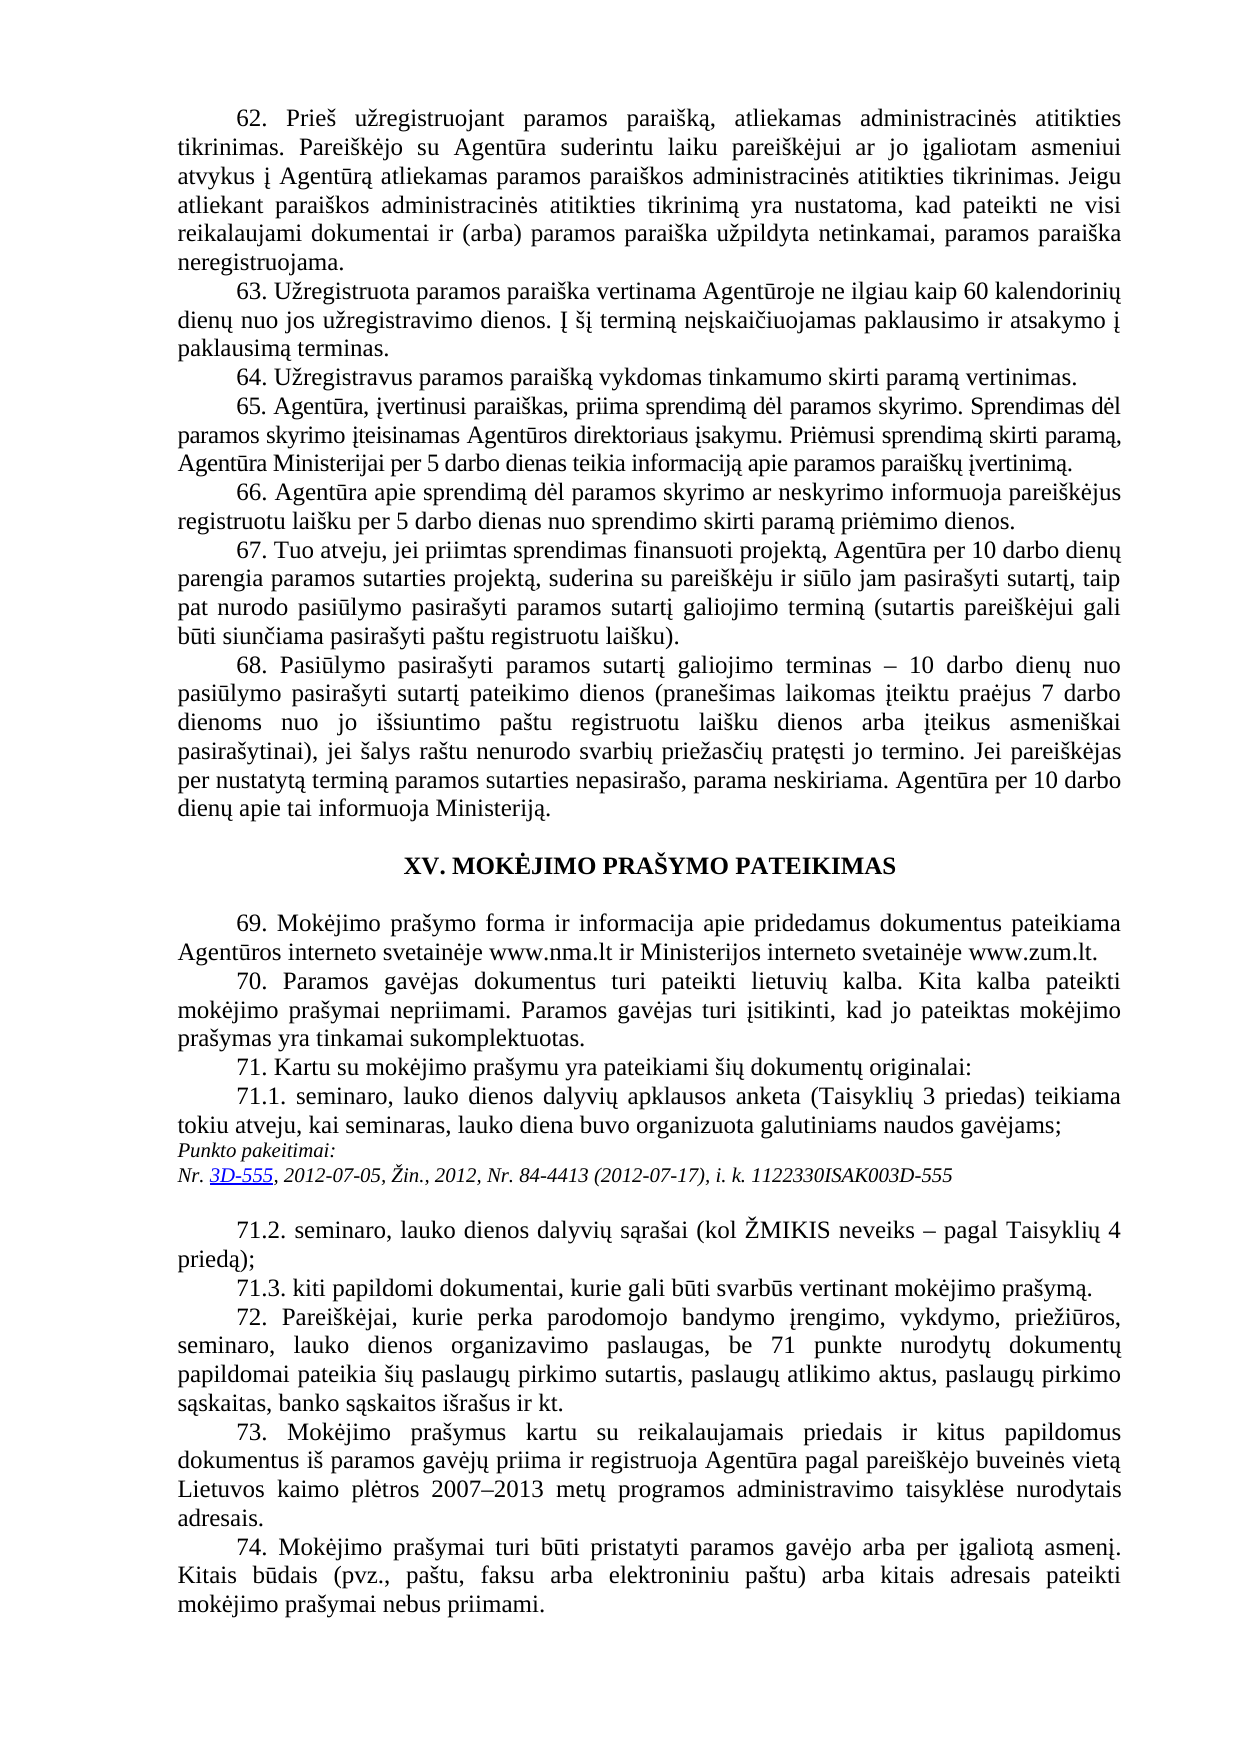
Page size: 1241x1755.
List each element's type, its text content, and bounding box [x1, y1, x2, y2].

text Punkto pakeitimai: [177, 1138, 1122, 1162]
text XV. MOKĖJIMO PRAŠYMO PATEIKIMAS [177, 851, 1122, 880]
text Nr. 3D-555, 2012-07-05, Žin., 2012, Nr. 84-4413 (2012-07-17), i. k. 1122330ISAK003D-555 [177, 1162, 1122, 1187]
text 71.2. seminaro, lauko dienos dalyvių sąrašai (kol ŽMIKIS neveiks – pagal Taisyklių 4 priedą); [177, 1215, 1122, 1273]
text 71.3. kiti papildomi dokumentai, kurie gali būti svarbūs vertinant mokėjimo prašymą. [177, 1273, 1122, 1302]
text 72. Pareiškėjai, kurie perka parodomojo bandymo įrengimo, vykdymo, priežiūros, seminaro, lauko dienos organizavimo paslaugas, be 71 punkte nurodytų dokumentų papildomai pateikia šių paslaugų pirkimo sutartis, paslaugų atlikimo aktus, paslaugų pirkimo sąskaitas, banko sąskaitos išrašus ir kt. [177, 1302, 1122, 1417]
text 74. Mokėjimo prašymai turi būti pristatyti paramos gavėjo arba per įgaliotą asmenį. Kitais būdais (pvz., paštu, faksu arba elektroniniu paštu) arba kitais adresais pateikti mokėjimo prašymai nebus priimami. [177, 1532, 1122, 1618]
text 62. Prieš užregistruojant paramos paraišką, atliekamas administracinės atitikties tikrinimas. Pareiškėjo su Agentūra suderintu laiku pareiškėjui ar jo įgaliotam asmeniui atvykus į Agentūrą atliekamas paramos paraiškos administracinės atitikties tikrinimas. Jeigu atliekant paraiškos administracinės atitikties tikrinimą yra nustatoma, kad pateikti ne visi reikalaujami dokumentai ir (arba) paramos paraiška užpildyta netinkamai, paramos paraiška neregistruojama. [177, 103, 1122, 276]
text 71. Kartu su mokėjimo prašymu yra pateikiami šių dokumentų originalai: [177, 1052, 1122, 1081]
text 63. Užregistruota paramos paraiška vertinama Agentūroje ne ilgiau kaip 60 kalendorinių dienų nuo jos užregistravimo dienos. Į šį terminą neįskaičiuojamas paklausimo ir atsakymo į paklausimą terminas. [177, 276, 1122, 362]
text 68. Pasiūlymo pasirašyti paramos sutartį galiojimo terminas – 10 darbo dienų nuo pasiūlymo pasirašyti sutartį pateikimo dienos (pranešimas laikomas įteiktu praėjus 7 darbo dienoms nuo jo išsiuntimo paštu registruotu laišku dienos arba įteikus asmeniškai pasirašytinai), jei šalys raštu nenurodo svarbių priežasčių pratęsti jo termino. Jei pareiškėjas per nustatytą terminą paramos sutarties nepasirašo, parama neskiriama. Agentūra per 10 darbo dienų apie tai informuoja Ministeriją. [177, 650, 1122, 822]
text 73. Mokėjimo prašymus kartu su reikalaujamais priedais ir kitus papildomus dokumentus iš paramos gavėjų priima ir registruoja Agentūra pagal pareiškėjo buveinės vietą Lietuvos kaimo plėtros 2007–2013 metų programos administravimo taisyklėse nurodytais adresais. [177, 1417, 1122, 1532]
text 64. Užregistravus paramos paraišką vykdomas tinkamumo skirti paramą vertinimas. [177, 362, 1122, 391]
text 70. Paramos gavėjas dokumentus turi pateikti lietuvių kalba. Kita kalba pateikti mokėjimo prašymai nepriimami. Paramos gavėjas turi įsitikinti, kad jo pateiktas mokėjimo prašymas yra tinkamai sukomplektuotas. [177, 966, 1122, 1052]
text 66. Agentūra apie sprendimą dėl paramos skyrimo ar neskyrimo informuoja pareiškėjus registruotu laišku per 5 darbo dienas nuo sprendimo skirti paramą priėmimo dienos. [177, 477, 1122, 535]
text 65. Agentūra, įvertinusi paraiškas, priima sprendimą dėl paramos skyrimo. Sprendimas dėl paramos skyrimo įteisinamas Agentūros direktoriaus įsakymu. Priėmusi sprendimą skirti paramą, Agentūra Ministerijai per 5 darbo dienas teikia informaciją apie paramos paraiškų įvertinimą. [177, 391, 1122, 477]
text 71.1. seminaro, lauko dienos dalyvių apklausos anketa (Taisyklių 3 priedas) teikiama tokiu atveju, kai seminaras, lauko diena buvo organizuota galutiniams naudos gavėjams; [177, 1081, 1122, 1138]
text 67. Tuo atveju, jei priimtas sprendimas finansuoti projektą, Agentūra per 10 darbo dienų parengia paramos sutarties projektą, suderina su pareiškėju ir siūlo jam pasirašyti sutartį, taip pat nurodo pasiūlymo pasirašyti paramos sutartį galiojimo terminą (sutartis pareiškėjui gali būti siunčiama pasirašyti paštu registruotu laišku). [177, 535, 1122, 650]
text 69. Mokėjimo prašymo forma ir informacija apie pridedamus dokumentus pateikiama Agentūros interneto svetainėje www.nma.lt ir Ministerijos interneto svetainėje www.zum.lt. [177, 908, 1122, 966]
